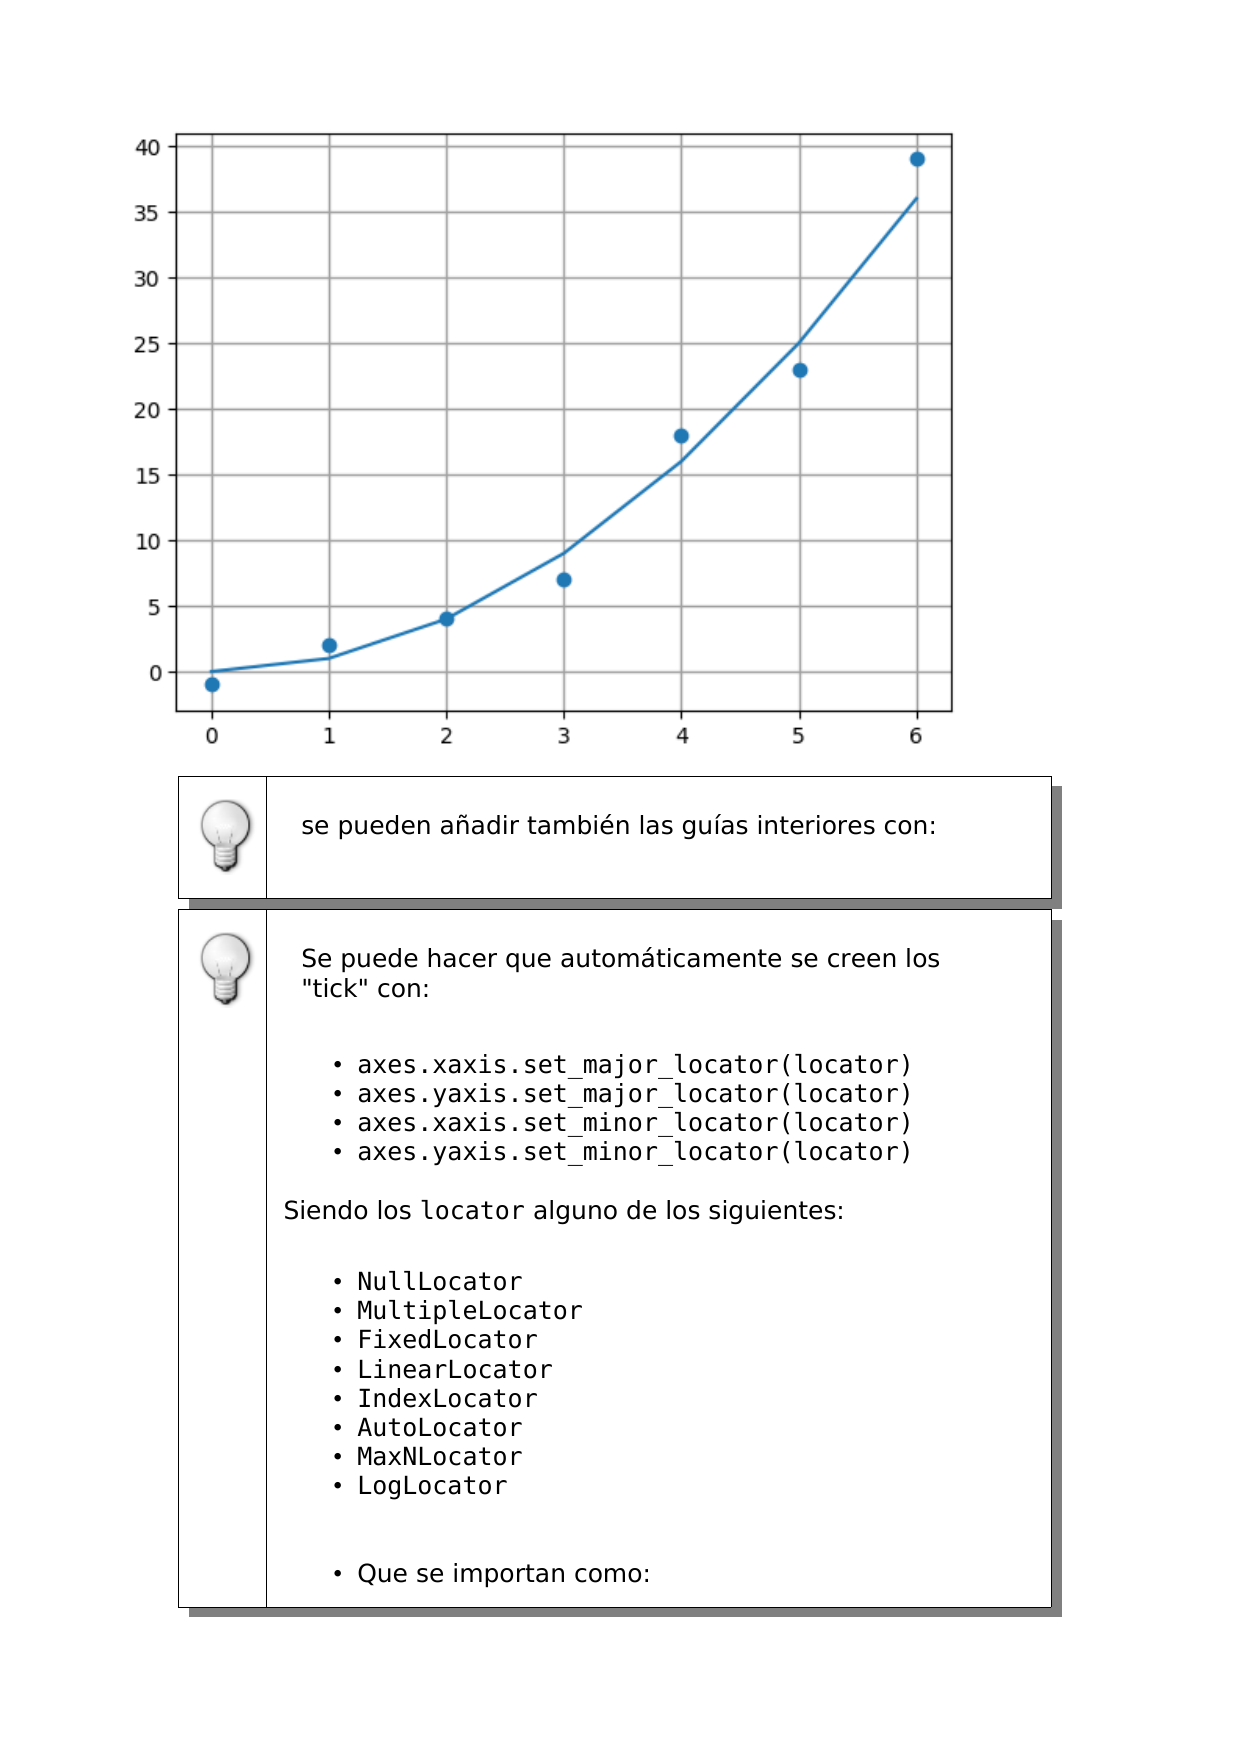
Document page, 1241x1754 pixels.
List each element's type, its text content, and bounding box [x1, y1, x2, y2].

picture [190, 932, 266, 1008]
table_header se pueden añadir también las guías interiores con: [267, 777, 1051, 898]
picture [118, 118, 967, 764]
table_header [179, 910, 266, 1607]
table_header Se puede hacer que automáticamente se creen los "tick" con: axes.xaxis.set_major_locator(locator) axes.yaxis.set_major_locator(locator) axes.xaxis.set_minor_locator(locator) axes.yaxis.set_minor_locator(locator) Siendo los locator alguno de los siguientes: NullLocator MultipleLocator FixedLocator LinearLocator IndexLocator AutoLocator MaxNLocator LogLocator Que se importan como: [267, 910, 1051, 1607]
table_header [179, 777, 266, 898]
picture [190, 799, 266, 875]
